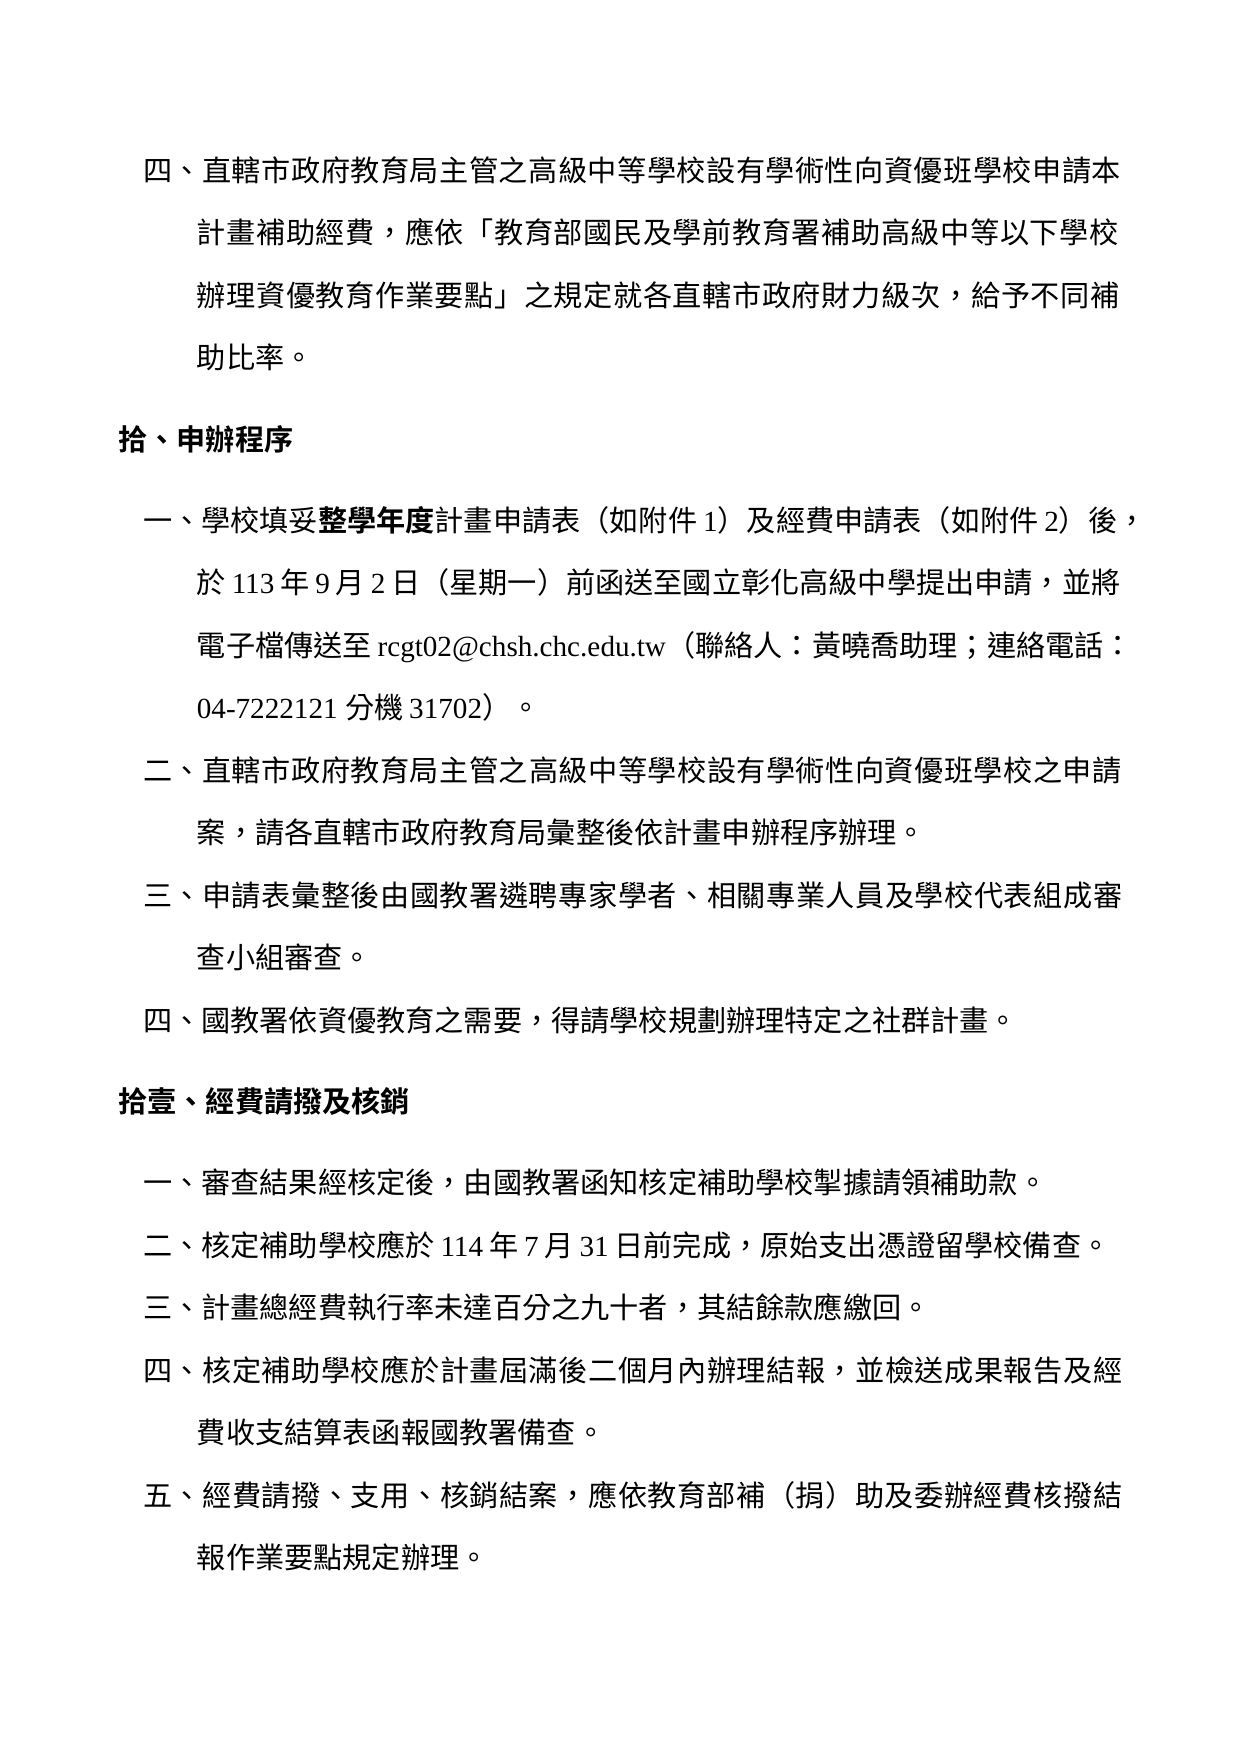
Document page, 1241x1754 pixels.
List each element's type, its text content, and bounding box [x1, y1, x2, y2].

text 四、直轄市政府教育局主管之高級中等學校設有學術性向資優班學校申請本計畫補助經費，應依「教育部國民及學前教育署補助高級中等以下學校辦理資優教育作業要點」之規定就各直轄市政府財力級次，給予不同補助比率。 [143, 127, 1122, 377]
text 二、核定補助學校應於114年7月31日前完成，原始支出憑證留學校備查。 [143, 1202, 1122, 1264]
text 一、學校填妥整學年度計畫申請表（如附件1）及經費申請表（如附件2）後，於113年9月2日（星期一）前函送至國立彰化高級中學提出申請，並將電子檔傳送至rcgt02@chsh.chc.edu.tw（聯絡人：黃曉喬助理；連絡電話：04-7222121 分機31702）。 [143, 477, 1122, 727]
text 二、直轄市政府教育局主管之高級中等學校設有學術性向資優班學校之申請案，請各直轄市政府教育局彙整後依計畫申辦程序辦理。 [143, 727, 1122, 852]
text 四、國教署依資優教育之需要，得請學校規劃辦理特定之社群計畫。 [143, 977, 1122, 1039]
text 五、經費請撥、支用、核銷結案，應依教育部補（捐）助及委辦經費核撥結報作業要點規定辦理。 [143, 1452, 1122, 1577]
text 三、計畫總經費執行率未達百分之九十者，其結餘款應繳回。 [143, 1264, 1122, 1327]
text 一、審查結果經核定後，由國教署函知核定補助學校掣據請領補助款。 [143, 1139, 1122, 1202]
text 拾、申辦程序 [118, 396, 1122, 458]
text 四、核定補助學校應於計畫屆滿後二個月內辦理結報，並檢送成果報告及經費收支結算表函報國教署備查。 [143, 1327, 1122, 1452]
text 拾壹、經費請撥及核銷 [118, 1058, 1122, 1121]
text 三、申請表彙整後由國教署遴聘專家學者、相關專業人員及學校代表組成審查小組審查。 [143, 852, 1122, 977]
